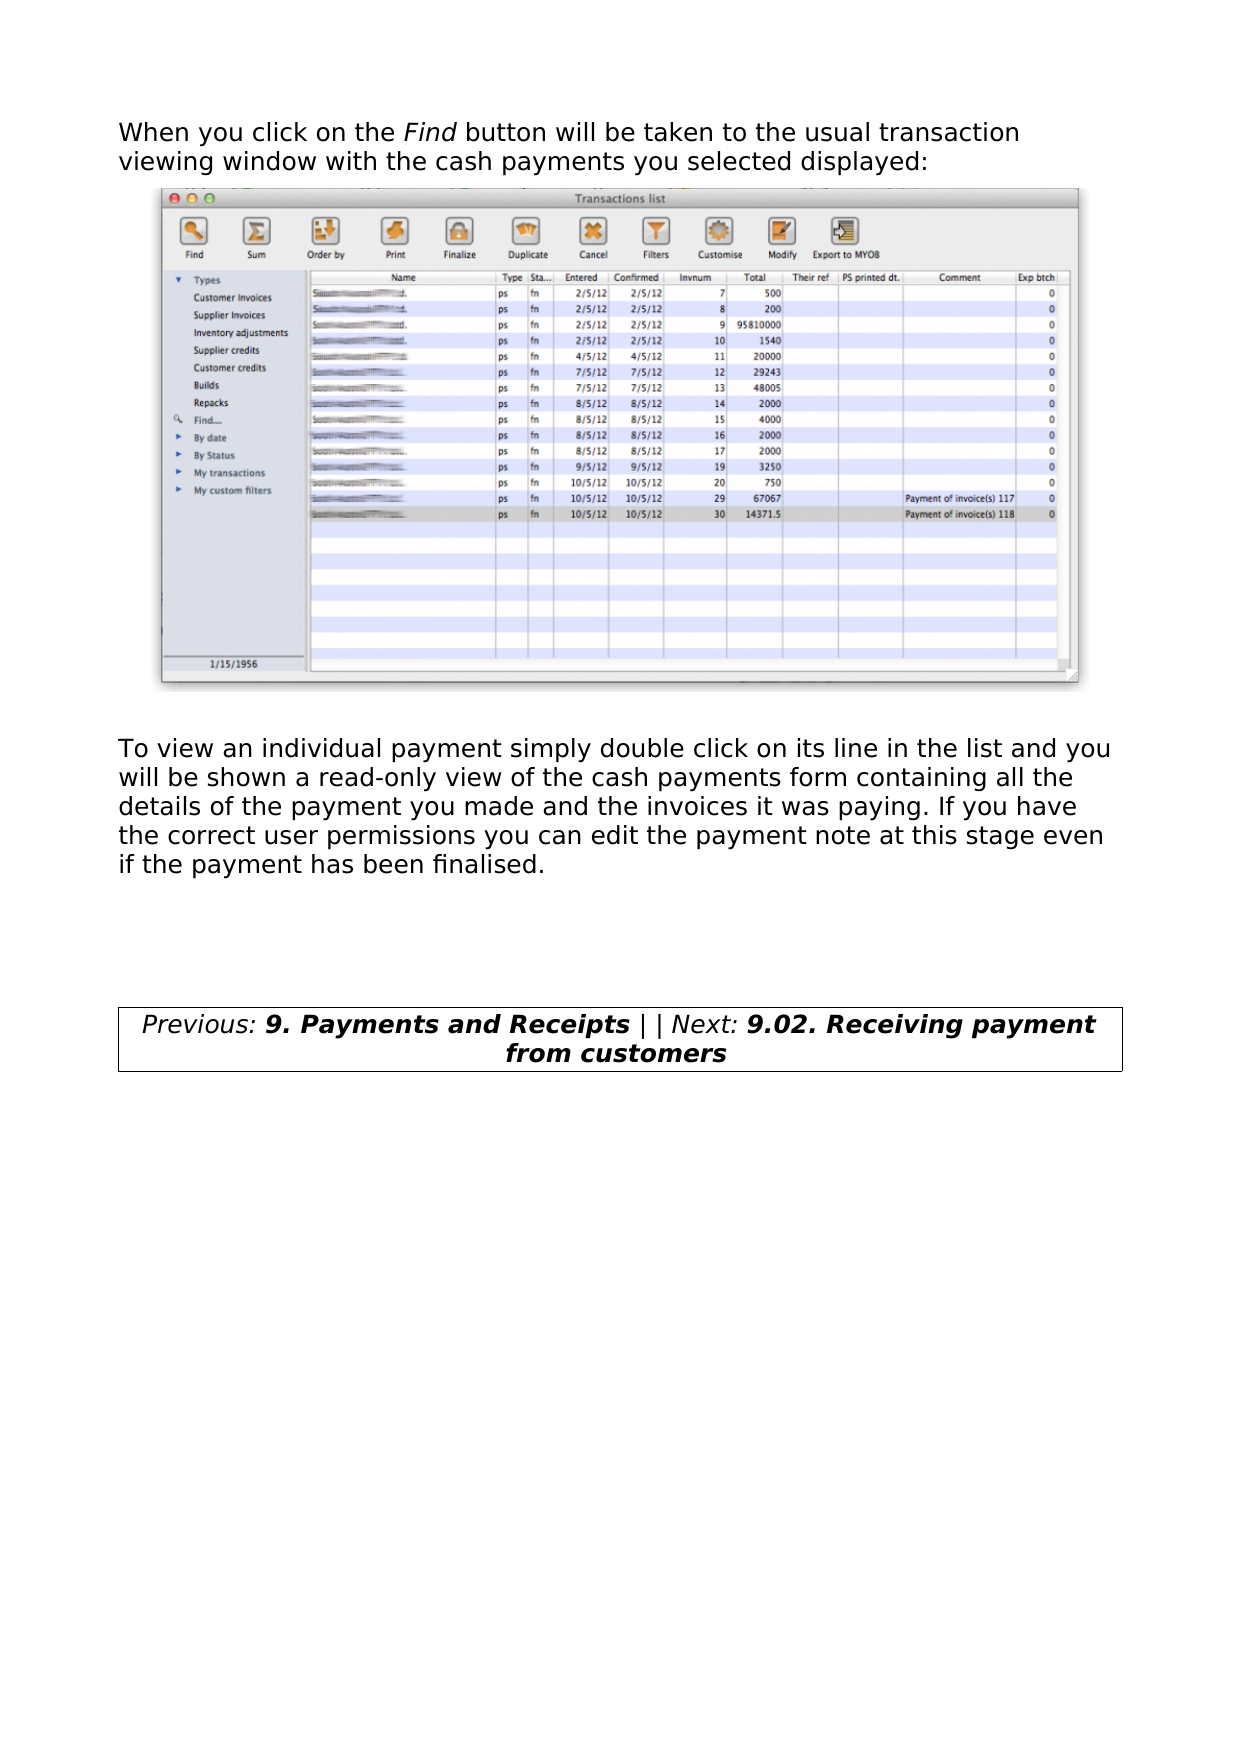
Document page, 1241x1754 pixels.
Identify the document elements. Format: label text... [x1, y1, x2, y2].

text When you click on the Find button will be taken to the usual transaction viewing window with the cash payments you selected displayed: [118, 118, 1122, 176]
table_header Previous: 9. Payments and Receipts | | Next: 9.02. Receiving payment from customers [119, 1008, 1122, 1071]
text To view an individual payment simply double click on its line in the list and you will be shown a read-only view of the cash payments form containing all the details of the payment you made and the invoices it was paying. If you have the correct user permissions you can edit the payment note at this stage even if the payment has been finalised. [118, 734, 1122, 879]
picture [151, 188, 1089, 692]
